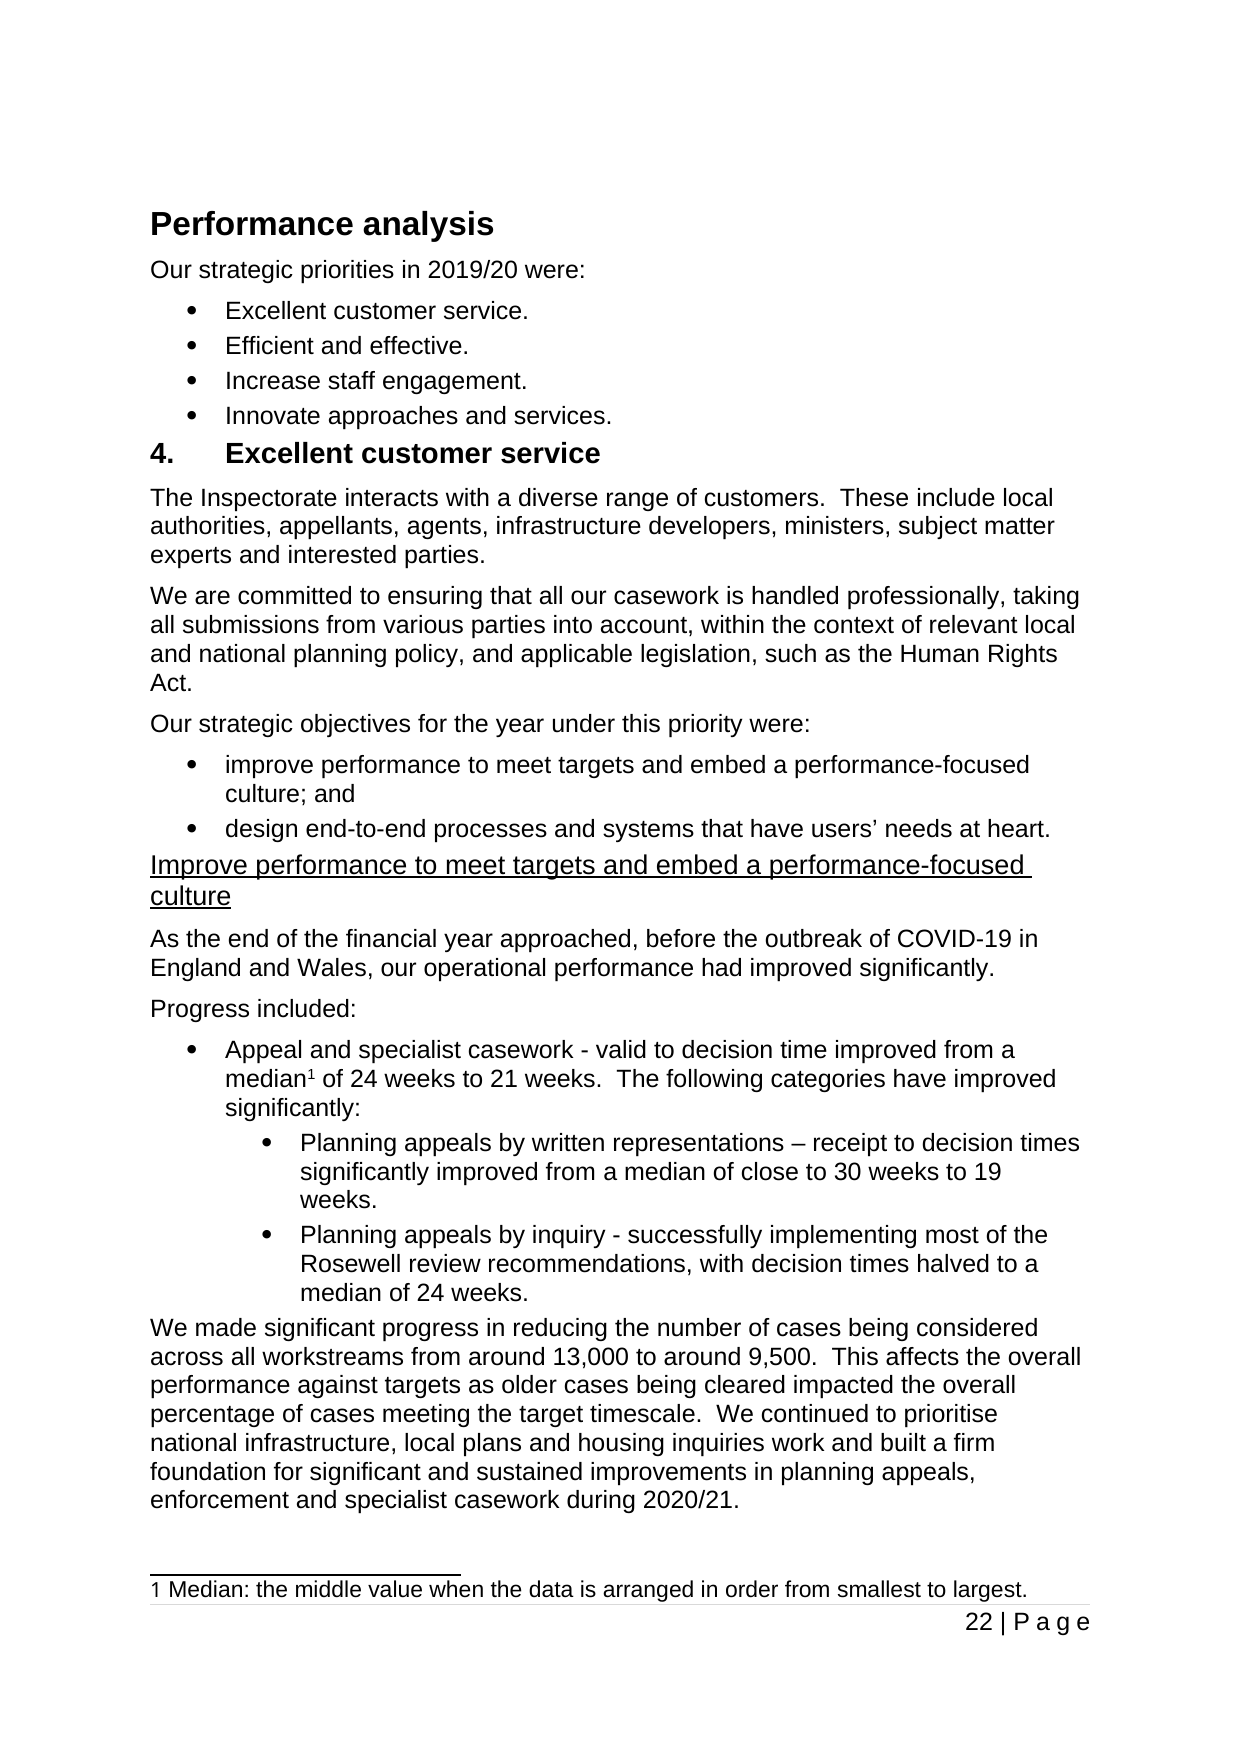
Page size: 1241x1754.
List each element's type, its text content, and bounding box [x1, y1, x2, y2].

subtitle Improve performance to meet targets and embed a performance-focused culture [150, 849, 1090, 911]
list Efficient and effective. [187, 331, 1090, 360]
text Progress included: [150, 994, 1090, 1023]
text As the end of the financial year approached, before the outbreak of COVID-19 in England and Wales, our operational performance had improved significantly. [150, 924, 1090, 981]
text Our strategic objectives for the year under this priority were: [150, 709, 1090, 737]
list Planning appeals by written representations – receipt to decision times significantly improved from a median of close to 30 weeks to 19 weeks. [262, 1128, 1090, 1214]
subtitle Performance analysis [150, 204, 1090, 242]
list Planning appeals by inquiry - successfully implementing most of the Rosewell review recommendations, with decision times halved to a median of 24 weeks. [262, 1220, 1090, 1307]
text We made significant progress in reducing the number of cases being considered across all workstreams from around 13,000 to around 9,500. This affects the overall performance against targets as older cases being cleared impacted the overall percentage of cases meeting the target timescale. We continued to prioritise national infrastructure, local plans and housing inquiries work and built a firm foundation for significant and sustained improvements in planning appeals, enforcement and specialist casework during 2020/21. [150, 1313, 1090, 1514]
list Increase staff engagement. [187, 366, 1090, 395]
list Innovate approaches and services. [187, 401, 1090, 430]
list Excellent customer service. [187, 296, 1090, 325]
list design end-to-end processes and systems that have users’ needs at heart. [187, 814, 1090, 843]
list Median: the middle value when the data is arranged in order from smallest to largest. [150, 1576, 1090, 1604]
subtitle 4. Excellent customer service [150, 436, 1090, 470]
text We are committed to ensuring that all our casework is handled professionally, taking all submissions from various parties into account, within the context of relevant local and national planning policy, and applicable legislation, such as the Human Rights Act. [150, 581, 1090, 696]
text Our strategic priorities in 2019/20 were: [150, 255, 1090, 283]
list improve performance to meet targets and embed a performance-focused culture; and [187, 750, 1090, 808]
list Appeal and specialist casework - valid to decision time improved from a median of 24 weeks to 21 weeks. The following categories have improved significantly: [187, 1035, 1090, 1122]
text The Inspectorate interacts with a diverse range of customers. These include local authorities, appellants, agents, infrastructure developers, ministers, subject matter experts and interested parties. [150, 482, 1090, 569]
